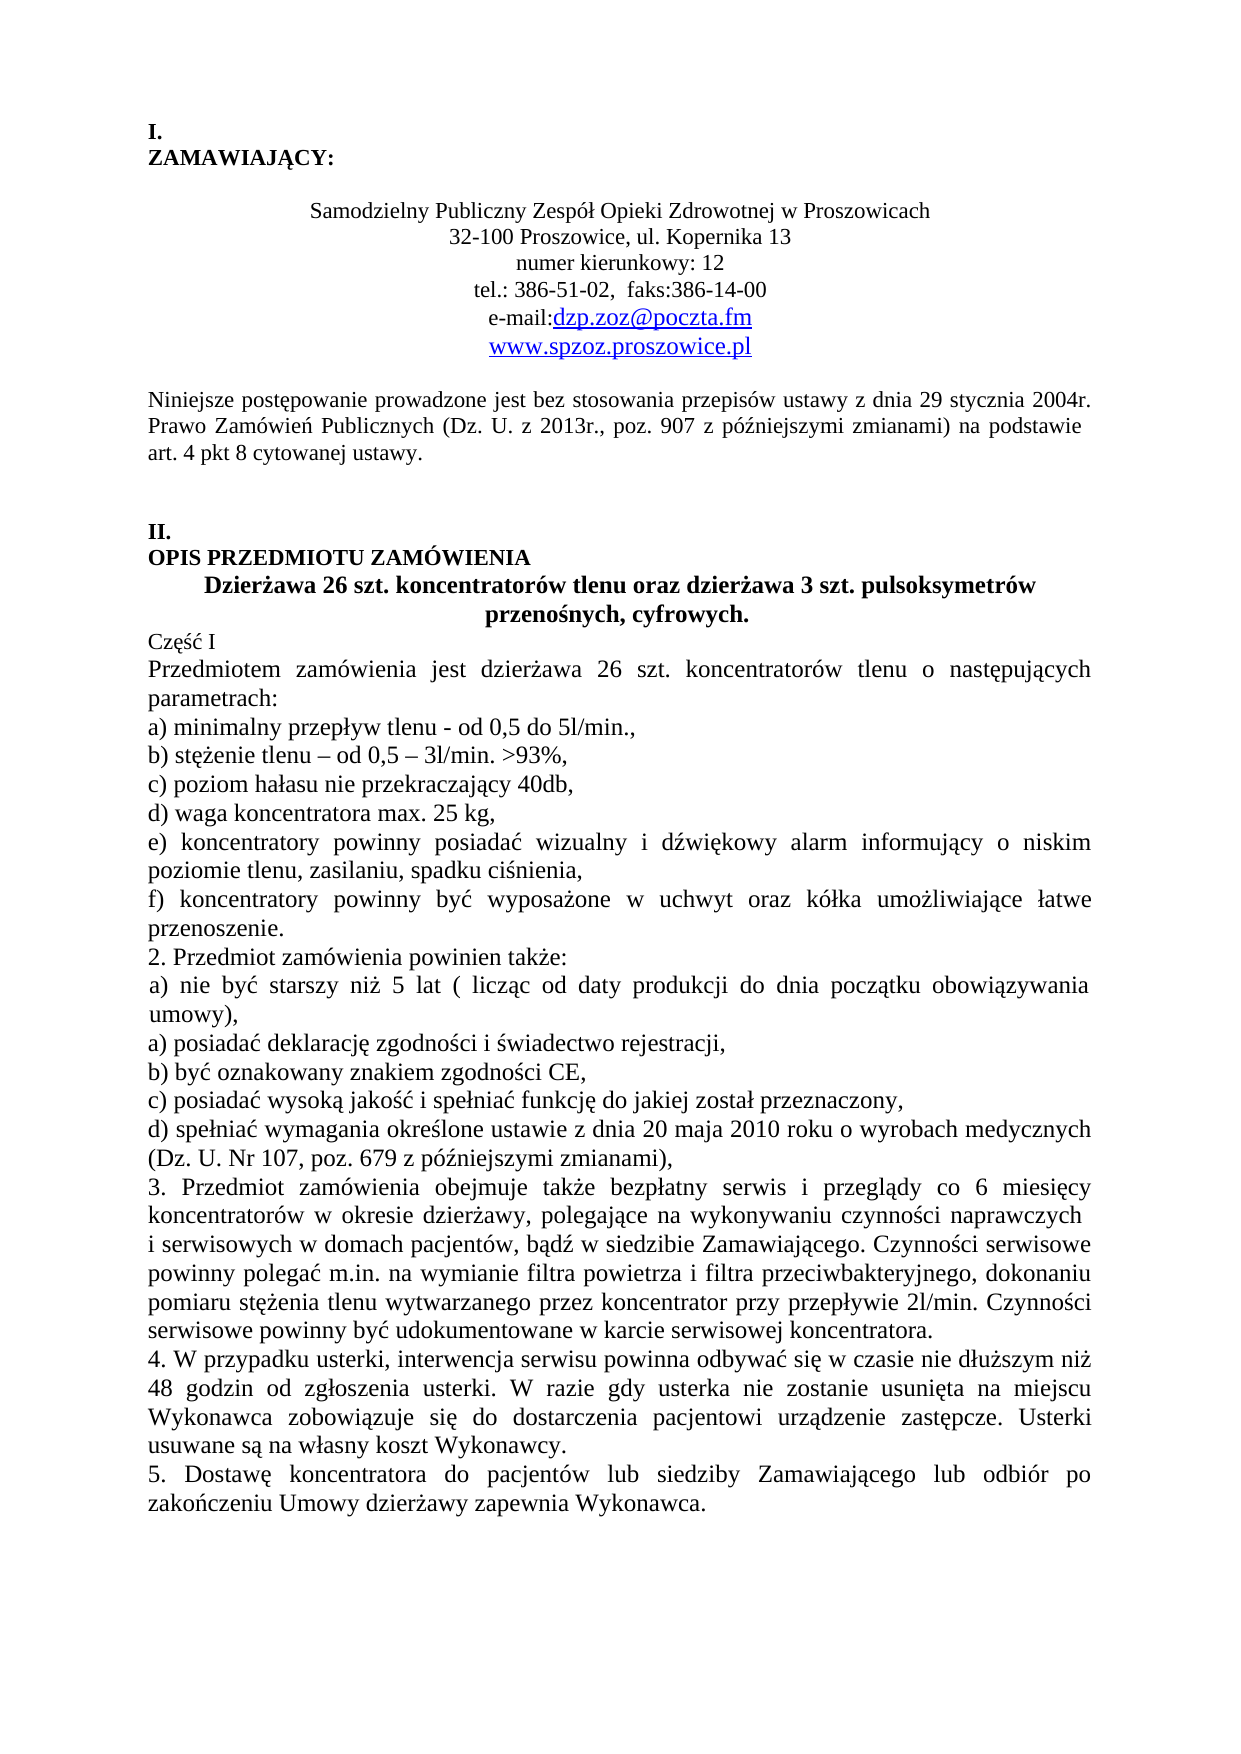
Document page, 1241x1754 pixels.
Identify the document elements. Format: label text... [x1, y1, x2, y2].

text f) koncentratory powinny być wyposażone w uchwyt oraz kółka umożliwiające łatwe przenoszenie. [148, 884, 1092, 942]
text OPIS PRZEDMIOTU ZAMÓWIENIA [148, 544, 1092, 571]
text 3. Przedmiot zamówienia obejmuje także bezpłatny serwis i przeglądy co 6 miesięcy koncentratorów w okresie dzierżawy, polegające na wykonywaniu czynności naprawczych i serwisowych w domach pacjentów, bądź w siedzibie Zamawiającego. Czynności serwisowe powinny polegać m.in. na wymianie filtra powietrza i filtra przeciwbakteryjnego, dokonaniu pomiaru stężenia tlenu wytwarzanego przez koncentrator przy przepływie 2l/min. Czynności serwisowe powinny być udokumentowane w karcie serwisowej koncentratora. [148, 1172, 1092, 1344]
text I. [148, 118, 1092, 144]
text 32-100 Proszowice, ul. Kopernika 13 [148, 223, 1092, 249]
text www.spzoz.proszowice.pl [148, 331, 1092, 360]
text a) minimalny przepływ tlenu - od 0,5 do 5l/min., [148, 712, 1092, 741]
text c) posiadać wysoką jakość i spełniać funkcję do jakiej został przeznaczony, [148, 1086, 1092, 1114]
text e) koncentratory powinny posiadać wizualny i dźwiękowy alarm informujący o niskim poziomie tlenu, zasilaniu, spadku ciśnienia, [148, 827, 1092, 884]
text a) posiadać deklarację zgodności i świadectwo rejestracji, [148, 1028, 1092, 1057]
text Niniejsze postępowanie prowadzone jest bez stosowania przepisów ustawy z dnia 29 stycznia 2004r. Prawo Zamówień Publicznych (Dz. U. z 2013r., poz. 907 z późniejszymi zmianami) na podstawie art. 4 pkt 8 cytowanej ustawy. [148, 386, 1092, 465]
text 5. Dostawę koncentratora do pacjentów lub siedziby Zamawiającego lub odbiór po zakończeniu Umowy dzierżawy zapewnia Wykonawca. [148, 1459, 1092, 1517]
text Przedmiotem zamówienia jest dzierżawa 26 szt. koncentratorów tlenu o następujących parametrach: [148, 654, 1092, 712]
text a) nie być starszy niż 5 lat ( licząc od daty produkcji do dnia początku obowiązywania umowy), [149, 971, 1091, 1028]
text 4. W przypadku usterki, interwencja serwisu powinna odbywać się w czasie nie dłuższym niż 48 godzin od zgłoszenia usterki. W razie gdy usterka nie zostanie usunięta na miejscu Wykonawca zobowiązuje się do dostarczenia pacjentowi urządzenie zastępcze. Usterki usuwane są na własny koszt Wykonawcy. [148, 1344, 1092, 1459]
text c) poziom hałasu nie przekraczający 40db, [148, 769, 1092, 798]
text b) być oznakowany znakiem zgodności CE, [148, 1057, 1092, 1086]
text 2. Przedmiot zamówienia powinien także: [148, 942, 1092, 971]
text d) spełniać wymagania określone ustawie z dnia 20 maja 2010 roku o wyrobach medycznych (Dz. U. Nr 107, poz. 679 z późniejszymi zmianami), [148, 1114, 1092, 1172]
text d) waga koncentratora max. 25 kg, [148, 798, 1092, 827]
text b) stężenie tlenu – od 0,5 – 3l/min. >93%, [148, 741, 1092, 769]
text ZAMAWIAJĄCY: [148, 144, 1092, 170]
text e-mail:dzp.zoz@poczta.fm [148, 302, 1092, 331]
text Dzierżawa 26 szt. koncentratorów tlenu oraz dzierżawa 3 szt. pulsoksymetrów przenośnych, cyfrowych. [148, 571, 1092, 628]
text Część I [148, 628, 1092, 654]
text Samodzielny Publiczny Zespół Opieki Zdrowotnej w Proszowicach [148, 197, 1092, 223]
text numer kierunkowy: 12 [148, 249, 1092, 276]
text II. [148, 518, 1092, 544]
text tel.: 386-51-02, faks:386-14-00 [148, 276, 1092, 302]
